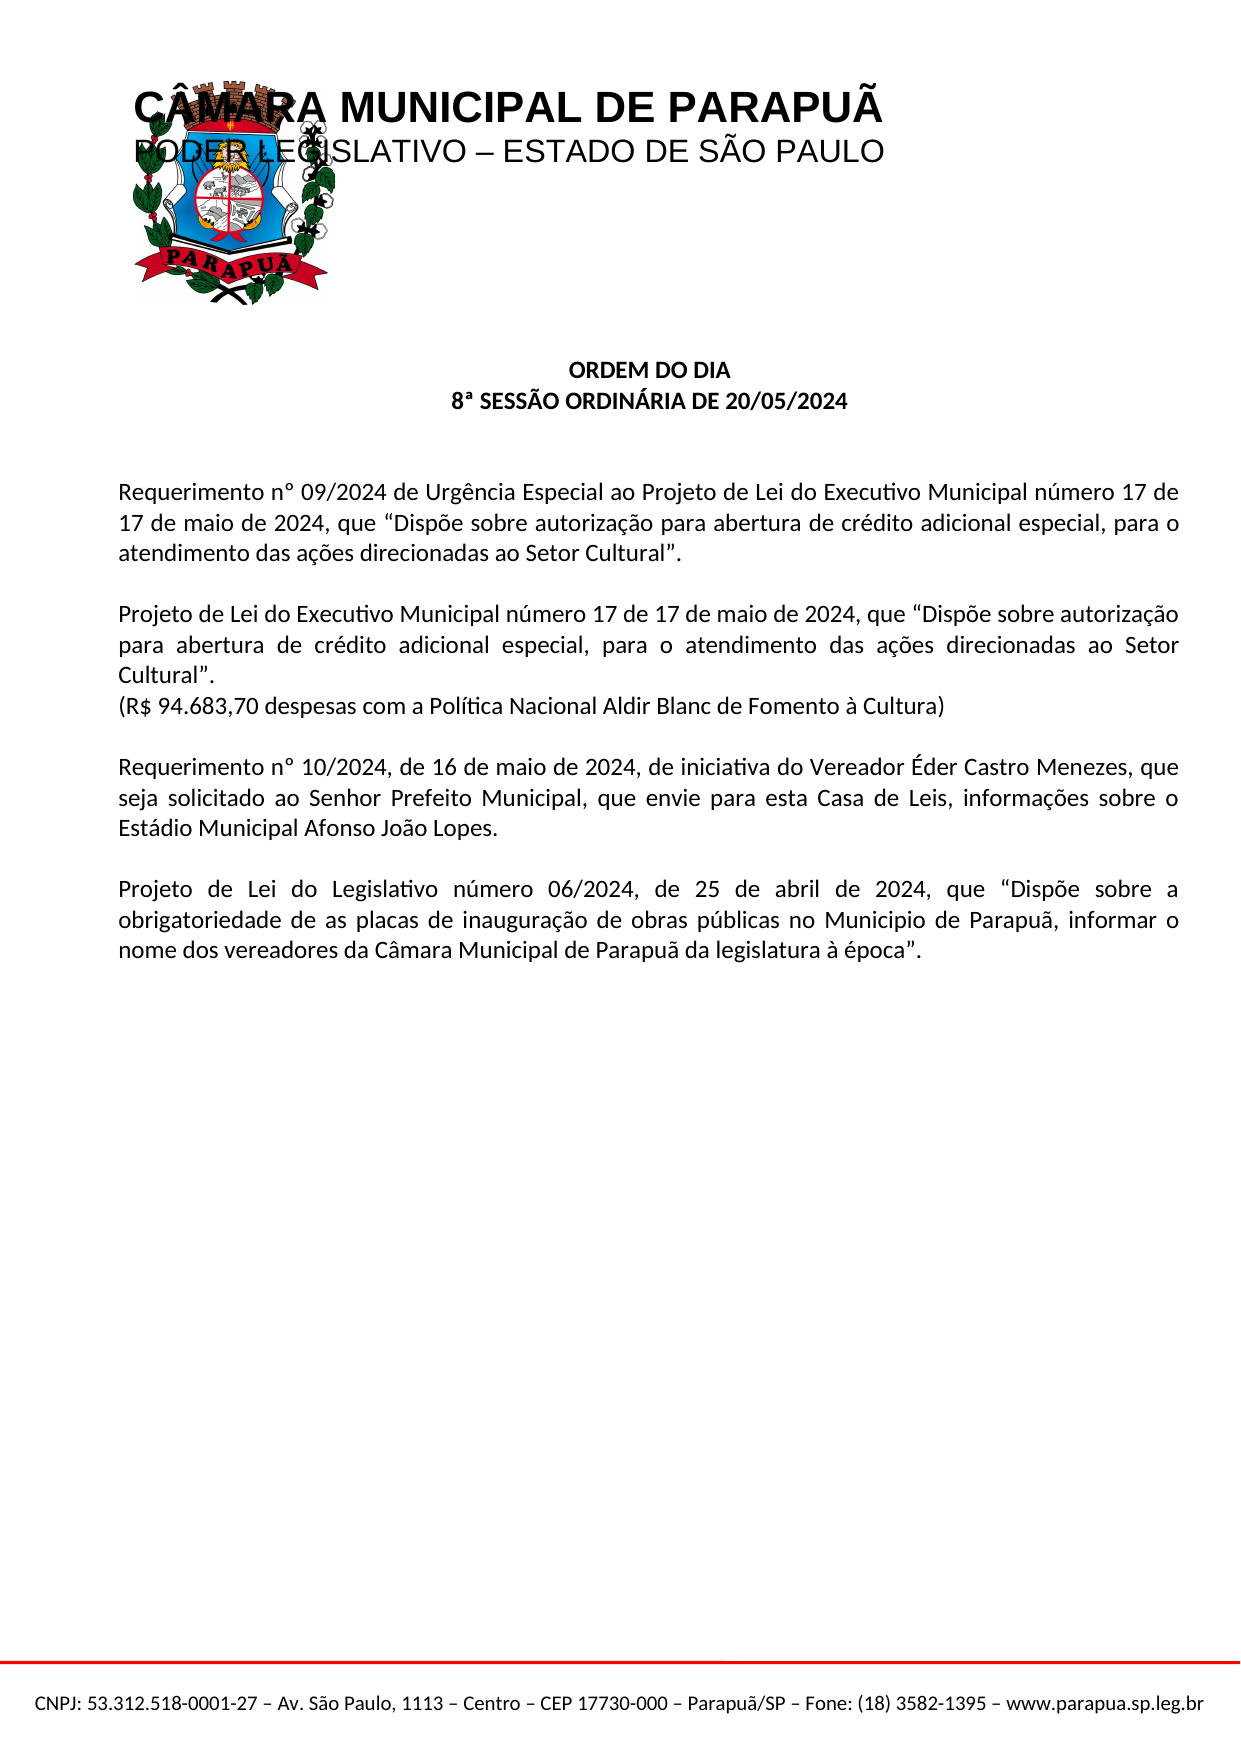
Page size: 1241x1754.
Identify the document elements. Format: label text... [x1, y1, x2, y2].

text Projeto de Lei do Executivo Municipal número 17 de 17 de maio de 2024, que “Dispõe sobre autorização para abertura de crédito adicional especial, para o atendimento das ações direcionadas ao Setor Cultural”. [118, 598, 1181, 690]
text Requerimento nº 10/2024, de 16 de maio de 2024, de iniciativa do Vereador Éder Castro Menezes, que seja solicitado ao Senhor Prefeito Municipal, que envie para esta Casa de Leis, informações sobre o Estádio Municipal Afonso João Lopes. [118, 751, 1181, 843]
text ORDEM DO DIA [118, 354, 1181, 385]
picture [133, 81, 336, 305]
text Projeto de Lei do Legislativo número 06/2024, de 25 de abril de 2024, que “Dispõe sobre a obrigatoriedade de as placas de inauguração de obras públicas no Municipio de Parapuã, informar o nome dos vereadores da Câmara Municipal de Parapuã da legislatura à época”. [118, 873, 1181, 965]
text 8ª SESSÃO ORDINÁRIA DE 20/05/2024 [118, 385, 1181, 415]
text (R$ 94.683,70 despesas com a Política Nacional Aldir Blanc de Fomento à Cultura) [118, 690, 1181, 721]
text Requerimento nº 09/2024 de Urgência Especial ao Projeto de Lei do Executivo Municipal número 17 de 17 de maio de 2024, que “Dispõe sobre autorização para abertura de crédito adicional especial, para o atendimento das ações direcionadas ao Setor Cultural”. [118, 476, 1181, 568]
